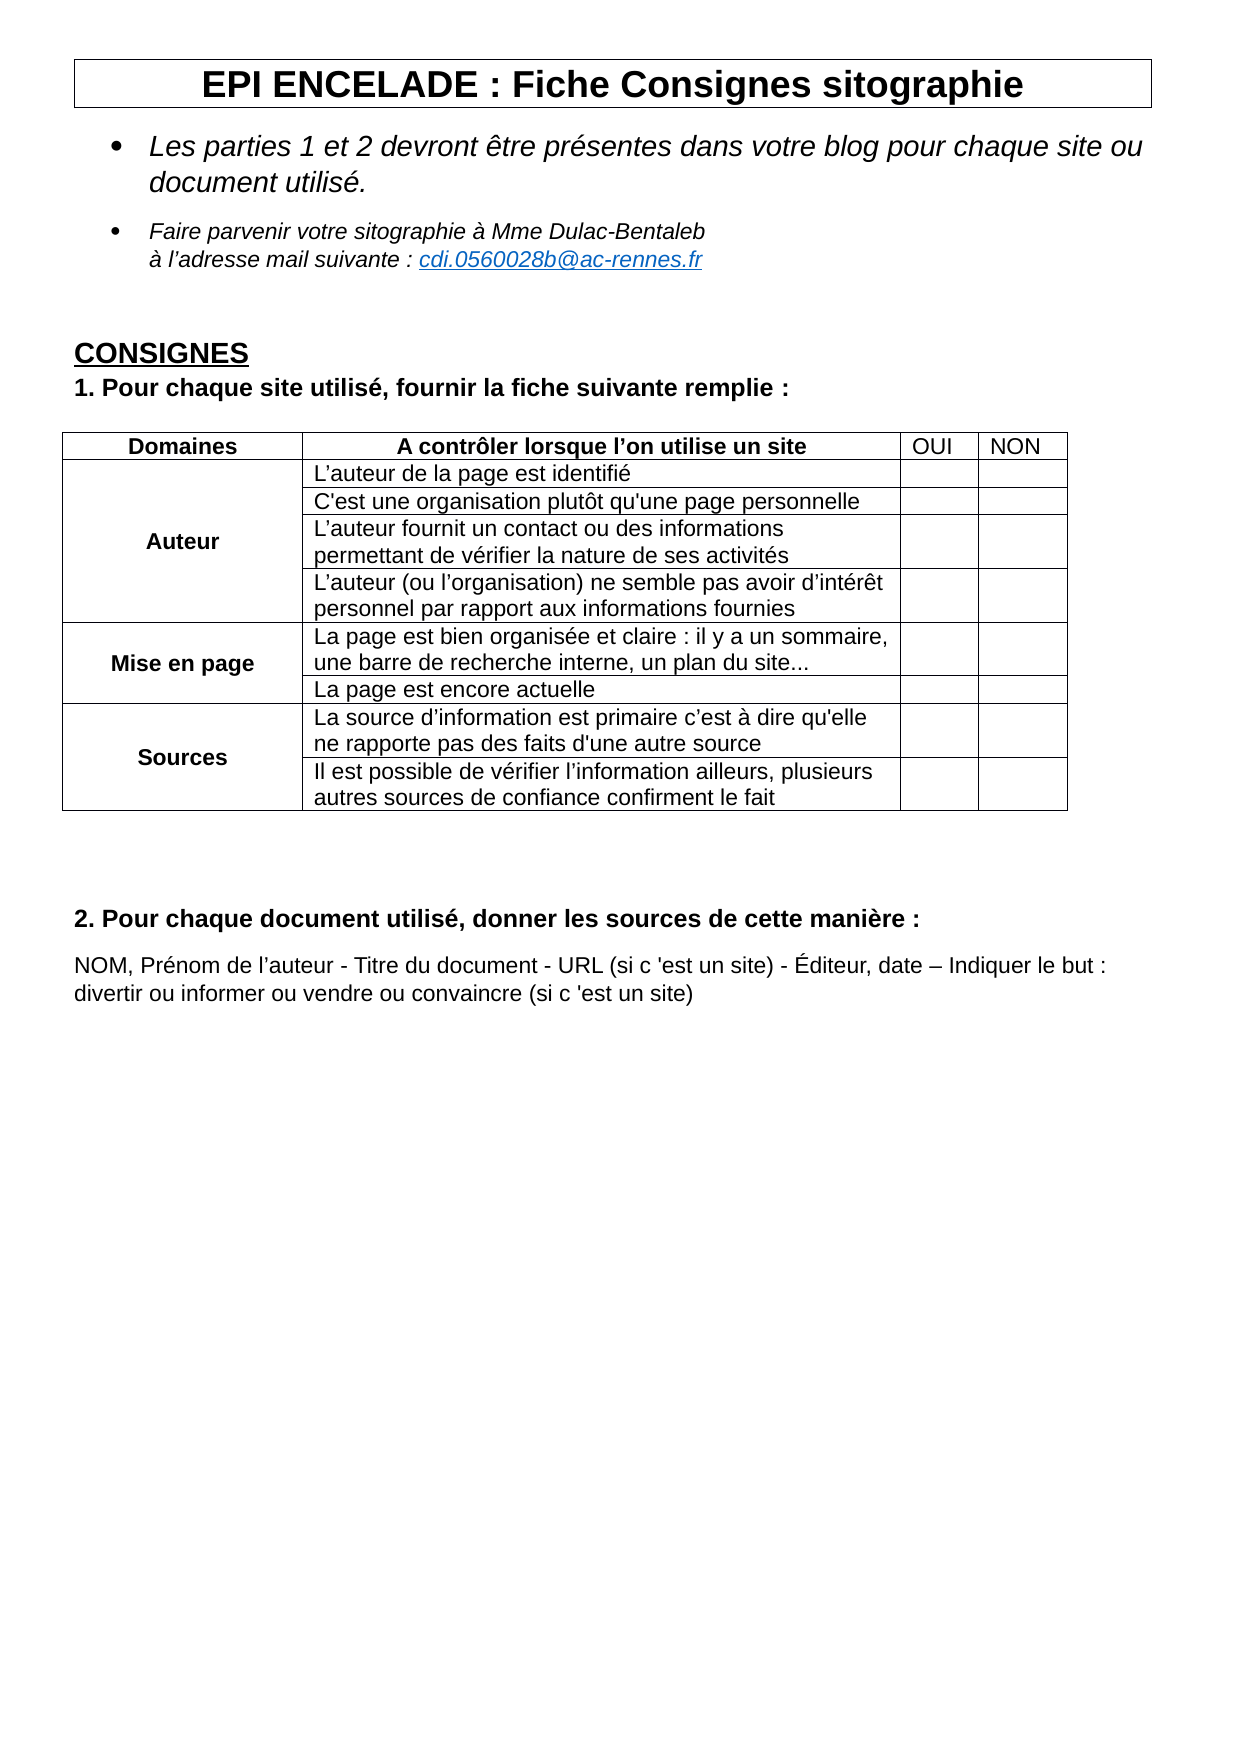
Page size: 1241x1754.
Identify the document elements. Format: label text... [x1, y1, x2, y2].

text NOM, Prénom de l’auteur - Titre du document - URL (si c 'est un site) - Éditeur, date – Indiquer le but : divertir ou informer ou vendre ou convaincre (si c 'est un site) [74, 952, 1152, 1007]
table_cell [979, 488, 1067, 514]
list Faire parvenir votre sitographie à Mme Dulac-Bentaleb à l’adresse mail suivante : cdi.0560028b@ac-rennes.fr [111, 218, 1152, 272]
text 1. Pour chaque site utilisé, fournir la fiche suivante remplie : [74, 372, 1152, 401]
table_cell La source d’information est primaire c’est à dire qu'elle ne rapporte pas des faits d'une autre source [303, 704, 900, 757]
table_cell [979, 704, 1067, 757]
table_cell [979, 460, 1067, 487]
table_cell [901, 704, 978, 757]
table_cell [901, 623, 978, 675]
table_cell La page est encore actuelle [303, 676, 900, 703]
table_cell [901, 488, 978, 514]
table_cell Mise en page [63, 623, 302, 703]
table_header Domaines [63, 433, 302, 459]
table_cell L’auteur de la page est identifié [303, 460, 900, 487]
table_cell [901, 515, 978, 568]
table_header A contrôler lorsque l’on utilise un site [303, 433, 900, 459]
table_cell Auteur [63, 460, 302, 622]
text 2. Pour chaque document utilisé, donner les sources de cette manière : [74, 904, 1152, 933]
table_cell Sources [63, 704, 302, 810]
table_header NON [979, 433, 1067, 459]
table_cell [901, 758, 978, 810]
table_cell [979, 623, 1067, 675]
table_cell L’auteur (ou l’organisation) ne semble pas avoir d’intérêt personnel par rapport aux informations fournies [303, 569, 900, 622]
table_cell [979, 569, 1067, 622]
table_cell Il est possible de vérifier l’information ailleurs, plusieurs autres sources de conﬁance confirment le fait [303, 758, 900, 810]
table_cell [979, 676, 1067, 703]
table_cell C'est une organisation plutôt qu'une page personnelle [303, 488, 900, 514]
table_cell [901, 460, 978, 487]
table_cell [979, 758, 1067, 810]
text EPI ENCELADE : Fiche Consignes sitographie [75, 60, 1151, 107]
table_header OUI [901, 433, 978, 459]
table_cell [901, 676, 978, 703]
list Les parties 1 et 2 devront être présentes dans votre blog pour chaque site ou document utilisé. [111, 128, 1152, 198]
text CONSIGNES [74, 336, 1152, 370]
table_cell L’auteur fournit un contact ou des informations permettant de vérifier la nature de ses activités [303, 515, 900, 568]
table_cell [979, 515, 1067, 568]
table_cell [901, 569, 978, 622]
table_cell La page est bien organisée et claire : il y a un sommaire, une barre de recherche interne, un plan du site... [303, 623, 900, 675]
